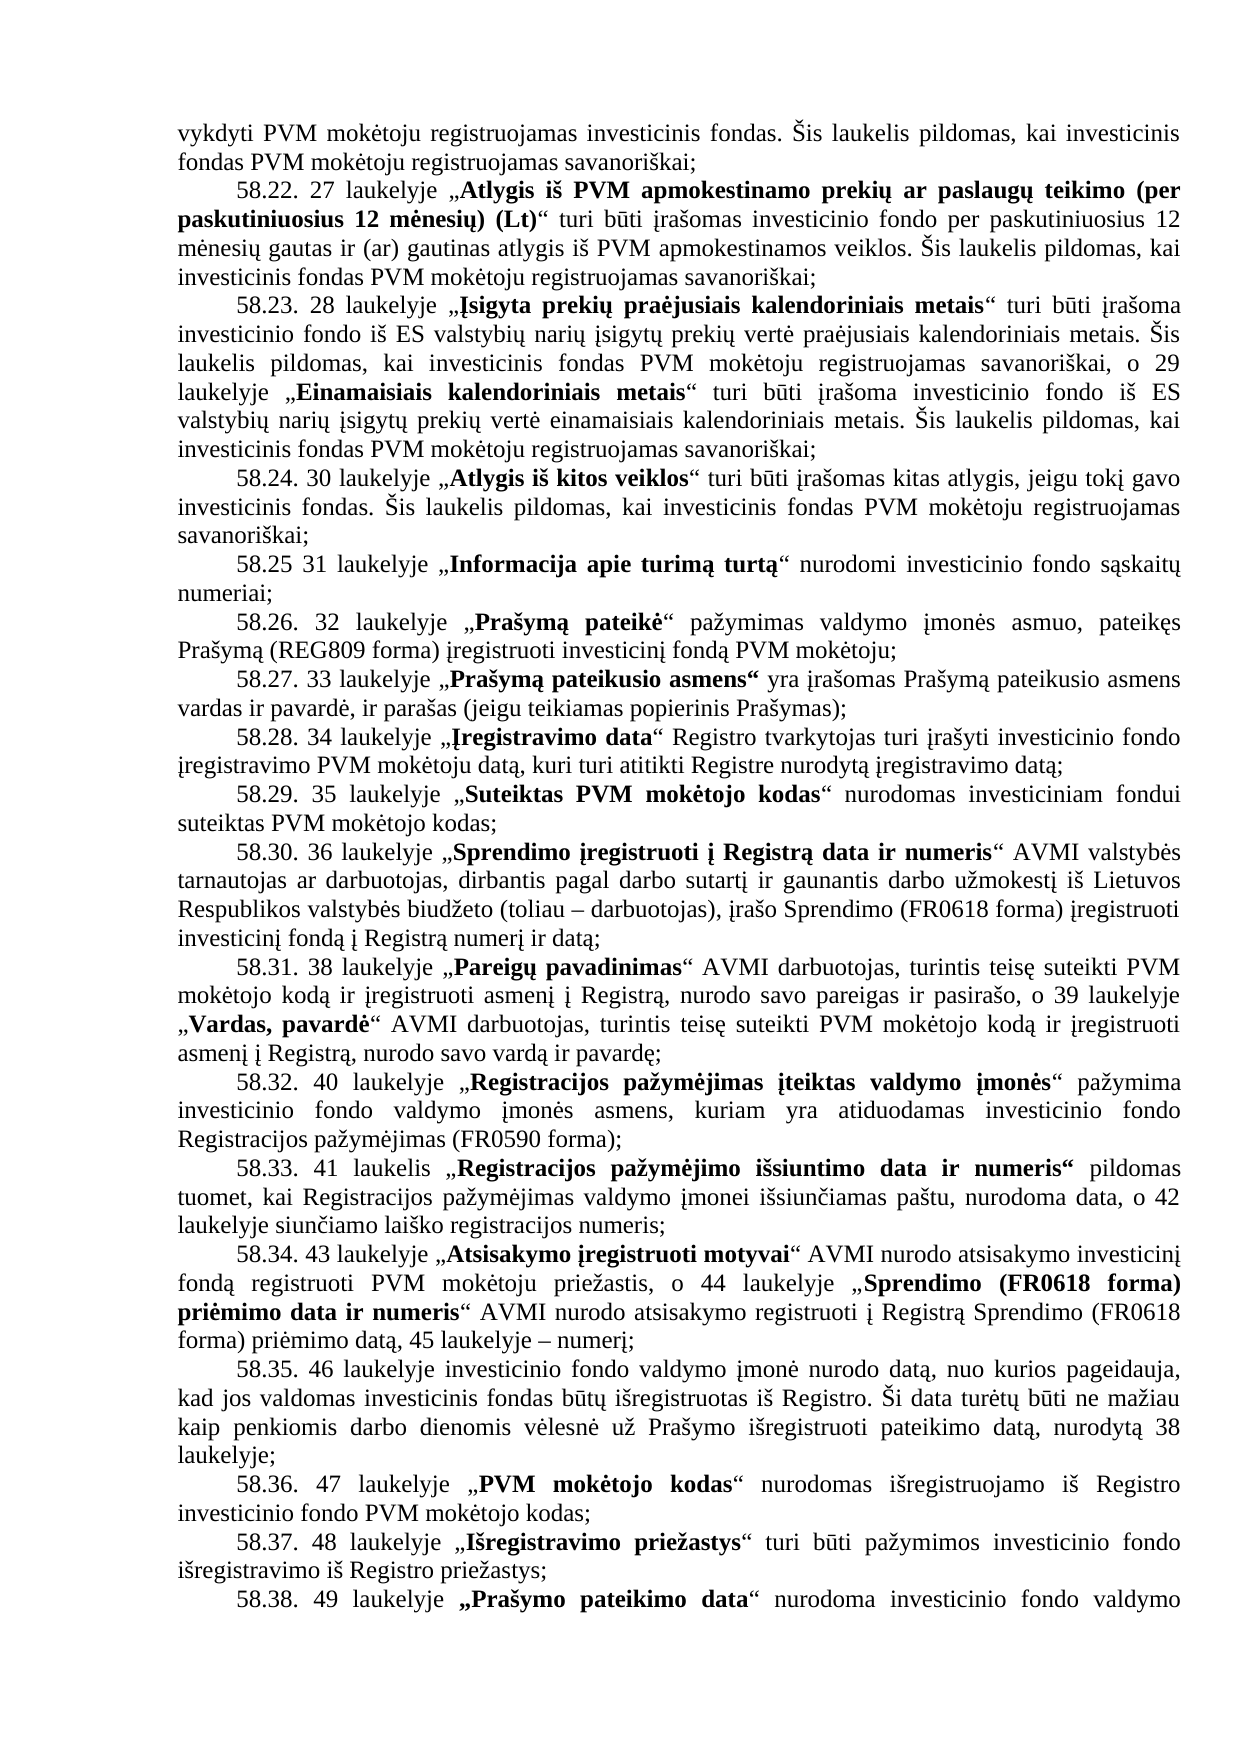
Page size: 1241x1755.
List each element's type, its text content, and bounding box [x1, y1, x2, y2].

text 58.27. 33 laukelyje „Prašymą pateikusio asmens“ yra įrašomas Prašymą pateikusio asmens vardas ir pavardė, ir parašas (jeigu teikiamas popierinis Prašymas); [177, 664, 1181, 722]
text 58.25 31 laukelyje „Informacija apie turimą turtą“ nurodomi investicinio fondo sąskaitų numeriai; [177, 549, 1181, 607]
text 58.30. 36 laukelyje „Sprendimo įregistruoti į Registrą data ir numeris“ AVMI valstybės tarnautojas ar darbuotojas, dirbantis pagal darbo sutartį ir gaunantis darbo užmokestį iš Lietuvos Respublikos valstybės biudžeto (toliau – darbuotojas), įrašo Sprendimo (FR0618 forma) įregistruoti investicinį fondą į Registrą numerį ir datą; [177, 837, 1181, 952]
text 58.35. 46 laukelyje investicinio fondo valdymo įmonė nurodo datą, nuo kurios pageidauja, kad jos valdomas investicinis fondas būtų išregistruotas iš Registro. Ši data turėtų būti ne mažiau kaip penkiomis darbo dienomis vėlesnė už Prašymo išregistruoti pateikimo datą, nurodytą 38 laukelyje; [177, 1354, 1181, 1469]
text 58.23. 28 laukelyje „Įsigyta prekių praėjusiais kalendoriniais metais“ turi būti įrašoma investicinio fondo iš ES valstybių narių įsigytų prekių vertė praėjusiais kalendoriniais metais. Šis laukelis pildomas, kai investicinis fondas PVM mokėtoju registruojamas savanoriškai, o 29 laukelyje „Einamaisiais kalendoriniais metais“ turi būti įrašoma investicinio fondo iš ES valstybių narių įsigytų prekių vertė einamaisiais kalendoriniais metais. Šis laukelis pildomas, kai investicinis fondas PVM mokėtoju registruojamas savanoriškai; [177, 291, 1181, 463]
text 58.32. 40 laukelyje „Registracijos pažymėjimas įteiktas valdymo įmonės“ pažymima investicinio fondo valdymo įmonės asmens, kuriam yra atiduodamas investicinio fondo Registracijos pažymėjimas (FR0590 forma); [177, 1067, 1181, 1153]
text 58.24. 30 laukelyje „Atlygis iš kitos veiklos“ turi būti įrašomas kitas atlygis, jeigu tokį gavo investicinis fondas. Šis laukelis pildomas, kai investicinis fondas PVM mokėtoju registruojamas savanoriškai; [177, 463, 1181, 549]
text 58.22. 27 laukelyje „Atlygis iš PVM apmokestinamo prekių ar paslaugų teikimo (per paskutiniuosius 12 mėnesių) (Lt)“ turi būti įrašomas investicinio fondo per paskutiniuosius 12 mėnesių gautas ir (ar) gautinas atlygis iš PVM apmokestinamos veiklos. Šis laukelis pildomas, kai investicinis fondas PVM mokėtoju registruojamas savanoriškai; [177, 176, 1181, 291]
text 58.26. 32 laukelyje „Prašymą pateikė“ pažymimas valdymo įmonės asmuo, pateikęs Prašymą (REG809 forma) įregistruoti investicinį fondą PVM mokėtoju; [177, 607, 1181, 664]
text 58.36. 47 laukelyje „PVM mokėtojo kodas“ nurodomas išregistruojamo iš Registro investicinio fondo PVM mokėtojo kodas; [177, 1469, 1181, 1527]
text 58.28. 34 laukelyje „Įregistravimo data“ Registro tvarkytojas turi įrašyti investicinio fondo įregistravimo PVM mokėtoju datą, kuri turi atitikti Registre nurodytą įregistravimo datą; [177, 722, 1181, 779]
text 58.33. 41 laukelis „Registracijos pažymėjimo išsiuntimo data ir numeris“ pildomas tuomet, kai Registracijos pažymėjimas valdymo įmonei išsiunčiamas paštu, nurodoma data, o 42 laukelyje siunčiamo laiško registracijos numeris; [177, 1153, 1181, 1239]
text vykdyti PVM mokėtoju registruojamas investicinis fondas. Šis laukelis pildomas, kai investicinis fondas PVM mokėtoju registruojamas savanoriškai; [177, 118, 1181, 176]
text 58.37. 48 laukelyje „Išregistravimo priežastys“ turi būti pažymimos investicinio fondo išregistravimo iš Registro priežastys; [177, 1527, 1181, 1584]
text 58.38. 49 laukelyje „Prašymo pateikimo data“ nurodoma investicinio fondo valdymo [177, 1584, 1181, 1613]
text 58.34. 43 laukelyje „Atsisakymo įregistruoti motyvai“ AVMI nurodo atsisakymo investicinį fondą registruoti PVM mokėtoju priežastis, o 44 laukelyje „Sprendimo (FR0618 forma) priėmimo data ir numeris“ AVMI nurodo atsisakymo registruoti į Registrą Sprendimo (FR0618 forma) priėmimo datą, 45 laukelyje – numerį; [177, 1239, 1181, 1354]
text 58.31. 38 laukelyje „Pareigų pavadinimas“ AVMI darbuotojas, turintis teisę suteikti PVM mokėtojo kodą ir įregistruoti asmenį į Registrą, nurodo savo pareigas ir pasirašo, o 39 laukelyje „Vardas, pavardė“ AVMI darbuotojas, turintis teisę suteikti PVM mokėtojo kodą ir įregistruoti asmenį į Registrą, nurodo savo vardą ir pavardę; [177, 952, 1181, 1067]
text 58.29. 35 laukelyje „Suteiktas PVM mokėtojo kodas“ nurodomas investiciniam fondui suteiktas PVM mokėtojo kodas; [177, 779, 1181, 837]
